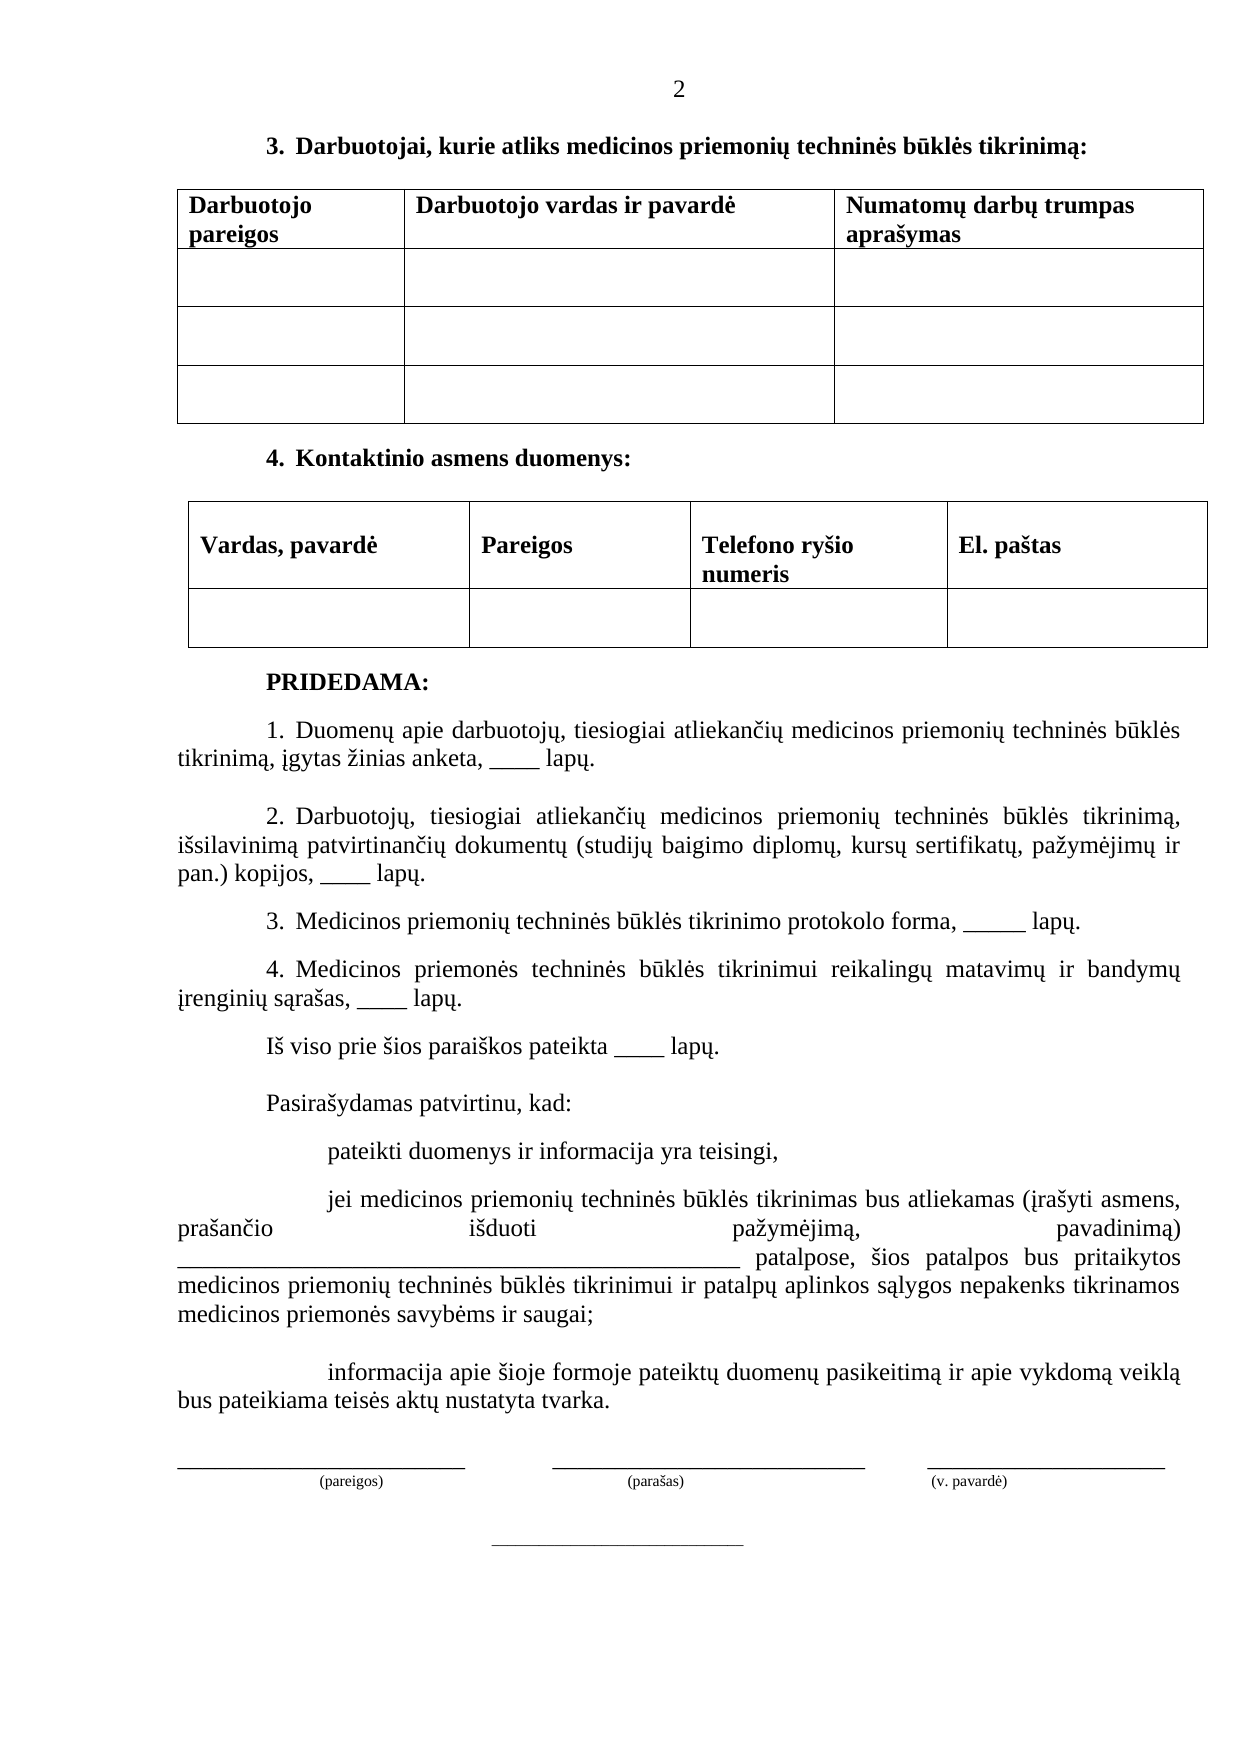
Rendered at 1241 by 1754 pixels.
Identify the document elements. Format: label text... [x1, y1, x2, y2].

text (pareigos) (parašas) (v. pavardė) [177, 1472, 1181, 1501]
table_cell [835, 366, 1203, 423]
table_header El. paštas [948, 502, 1207, 588]
text 1. Duomenų apie darbuotojų, tiesiogiai atliekančių medicinos priemonių techninės būklės tikrinimą, įgytas žinias anketa, ____ lapų. [177, 715, 1181, 772]
table_header Numatomų darbų trumpas aprašymas [835, 190, 1203, 247]
table_cell [691, 589, 947, 647]
table_cell [405, 366, 834, 423]
table_cell [178, 249, 404, 306]
text 4. Medicinos priemonės techninės būklės tikrinimui reikalingų matavimų ir bandymų įrenginių sąrašas, ____ lapų. [177, 954, 1181, 1012]
table_cell [470, 589, 690, 647]
text 3. Medicinos priemonių techninės būklės tikrinimo protokolo forma, _____ lapų. [177, 906, 1181, 935]
text  jei medicinos priemonių techninės būklės tikrinimas bus atliekamas (įrašyti asmens, prašančio išduoti pažymėjimą, pavadinimą) _____________________________________________ patalpose, šios patalpos bus pritaikytos medicinos priemonių techninės būklės tikrinimui ir patalpų aplinkos sąlygos nepakenks tikrinamos medicinos priemonės savybėms ir saugai; [177, 1184, 1181, 1328]
text Pasirašydamas patvirtinu, kad: [177, 1088, 1181, 1117]
text 4. Kontaktinio asmens duomenys: [177, 443, 1181, 472]
text  pateikti duomenys ir informacija yra teisingi, [177, 1136, 1181, 1165]
table_cell [178, 366, 404, 423]
table_header Vardas, pavardė [189, 502, 469, 588]
table_cell [178, 307, 404, 364]
text _______________________ _________________________ ___________________ [177, 1443, 1181, 1472]
table_cell [405, 307, 834, 364]
table_cell [835, 249, 1203, 306]
text PRIDEDAMA: [177, 667, 1181, 696]
table_cell [835, 307, 1203, 364]
text ________________________________ [177, 1529, 1181, 1558]
table_cell [948, 589, 1207, 647]
table_header Darbuotojo vardas ir pavardė [405, 190, 834, 247]
table_header Pareigos [470, 502, 690, 588]
text 3. Darbuotojai, kurie atliks medicinos priemonių techninės būklės tikrinimą: [177, 131, 1181, 160]
table_header Telefono ryšio numeris [691, 502, 947, 588]
text  informacija apie šioje formoje pateiktų duomenų pasikeitimą ir apie vykdomą veiklą bus pateikiama teisės aktų nustatyta tvarka. [177, 1357, 1181, 1414]
text 2. Darbuotojų, tiesiogiai atliekančių medicinos priemonių techninės būklės tikrinimą, išsilavinimą patvirtinančių dokumentų (studijų baigimo diplomų, kursų sertifikatų, pažymėjimų ir pan.) kopijos, ____ lapų. [177, 801, 1181, 887]
table_header Darbuotojo pareigos [178, 190, 404, 247]
table_cell [189, 589, 469, 647]
table_cell [405, 249, 834, 306]
text Iš viso prie šios paraiškos pateikta ____ lapų. [177, 1031, 1181, 1060]
